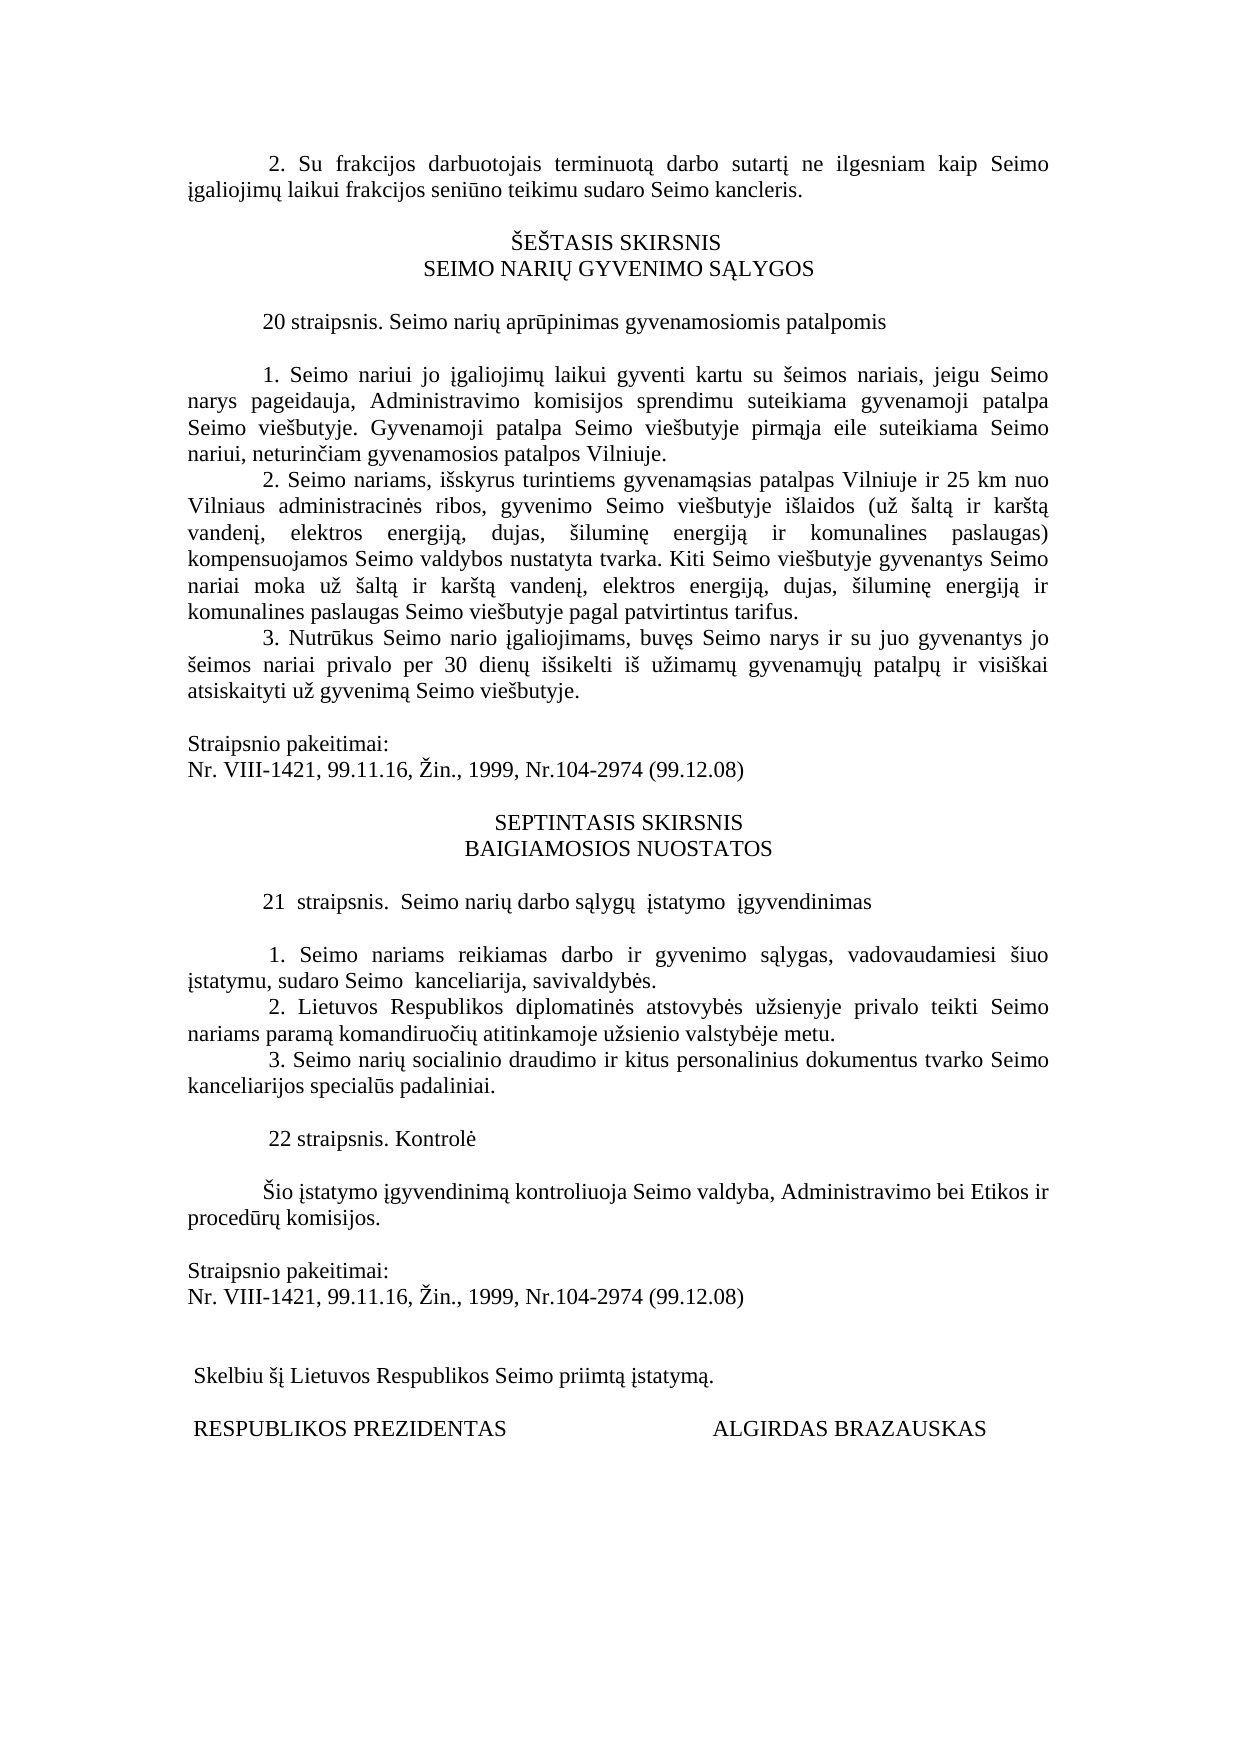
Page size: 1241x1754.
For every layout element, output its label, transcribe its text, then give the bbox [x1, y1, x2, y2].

text 21 straipsnis. Seimo narių darbo sąlygų įstatymo įgyvendinimas [187, 888, 1050, 914]
text 1. Seimo nariams reikiamas darbo ir gyvenimo sąlygas, vadovaudamiesi šiuo įstatymu, sudaro Seimo kanceliarija, savivaldybės. [187, 941, 1050, 993]
text 1. Seimo nariui jo įgaliojimų laikui gyventi kartu su šeimos nariais, jeigu Seimo narys pageidauja, Administravimo komisijos sprendimu suteikiama gyvenamoji patalpa Seimo viešbutyje. Gyvenamoji patalpa Seimo viešbutyje pirmąja eile suteikiama Seimo nariui, neturinčiam gyvenamosios patalpos Vilniuje. [187, 361, 1050, 466]
text RESPUBLIKOS PREZIDENTAS ALGIRDAS BRAZAUSKAS [187, 1415, 1050, 1441]
text Straipsnio pakeitimai: [187, 730, 1050, 756]
text 3. Seimo narių socialinio draudimo ir kitus personalinius dokumentus tvarko Seimo kanceliarijos specialūs padaliniai. [187, 1046, 1050, 1099]
text 22 straipsnis. Kontrolė [187, 1125, 1050, 1151]
text 2. Su frakcijos darbuotojais terminuotą darbo sutartį ne ilgesniam kaip Seimo įgaliojimų laikui frakcijos seniūno teikimu sudaro Seimo kancleris. [187, 150, 1050, 203]
text Nr. VIII-1421, 99.11.16, Žin., 1999, Nr.104-2974 (99.12.08) [187, 1283, 1050, 1309]
text 2. Seimo nariams, išskyrus turintiems gyvenamąsias patalpas Vilniuje ir 25 km nuo Vilniaus administracinės ribos, gyvenimo Seimo viešbutyje išlaidos (už šaltą ir karštą vandenį, elektros energiją, dujas, šiluminę energiją ir komunalines paslaugas) kompensuojamos Seimo valdybos nustatyta tvarka. Kiti Seimo viešbutyje gyvenantys Seimo nariai moka už šaltą ir karštą vandenį, elektros energiją, dujas, šiluminę energiją ir komunalines paslaugas Seimo viešbutyje pagal patvirtintus tarifus. [187, 466, 1050, 624]
text 3. Nutrūkus Seimo nario įgaliojimams, buvęs Seimo narys ir su juo gyvenantys jo šeimos nariai privalo per 30 dienų išsikelti iš užimamų gyvenamųjų patalpų ir visiškai atsiskaityti už gyvenimą Seimo viešbutyje. [187, 624, 1050, 703]
text Nr. VIII-1421, 99.11.16, Žin., 1999, Nr.104-2974 (99.12.08) [187, 756, 1050, 782]
text ŠEŠTASIS SKIRSNIS [187, 229, 1050, 255]
text 20 straipsnis. Seimo narių aprūpinimas gyvenamosiomis patalpomis [187, 308, 1050, 334]
text Skelbiu šį Lietuvos Respublikos Seimo priimtą įstatymą. [187, 1362, 1050, 1389]
text SEIMO NARIŲ GYVENIMO SĄLYGOS [187, 255, 1050, 282]
text Šio įstatymo įgyvendinimą kontroliuoja Seimo valdyba, Administravimo bei Etikos ir procedūrų komisijos. [187, 1178, 1050, 1231]
text SEPTINTASIS SKIRSNIS [187, 809, 1050, 835]
text Straipsnio pakeitimai: [187, 1257, 1050, 1283]
text BAIGIAMOSIOS NUOSTATOS [187, 835, 1050, 862]
text 2. Lietuvos Respublikos diplomatinės atstovybės užsienyje privalo teikti Seimo nariams paramą komandiruočių atitinkamoje užsienio valstybėje metu. [187, 993, 1050, 1046]
